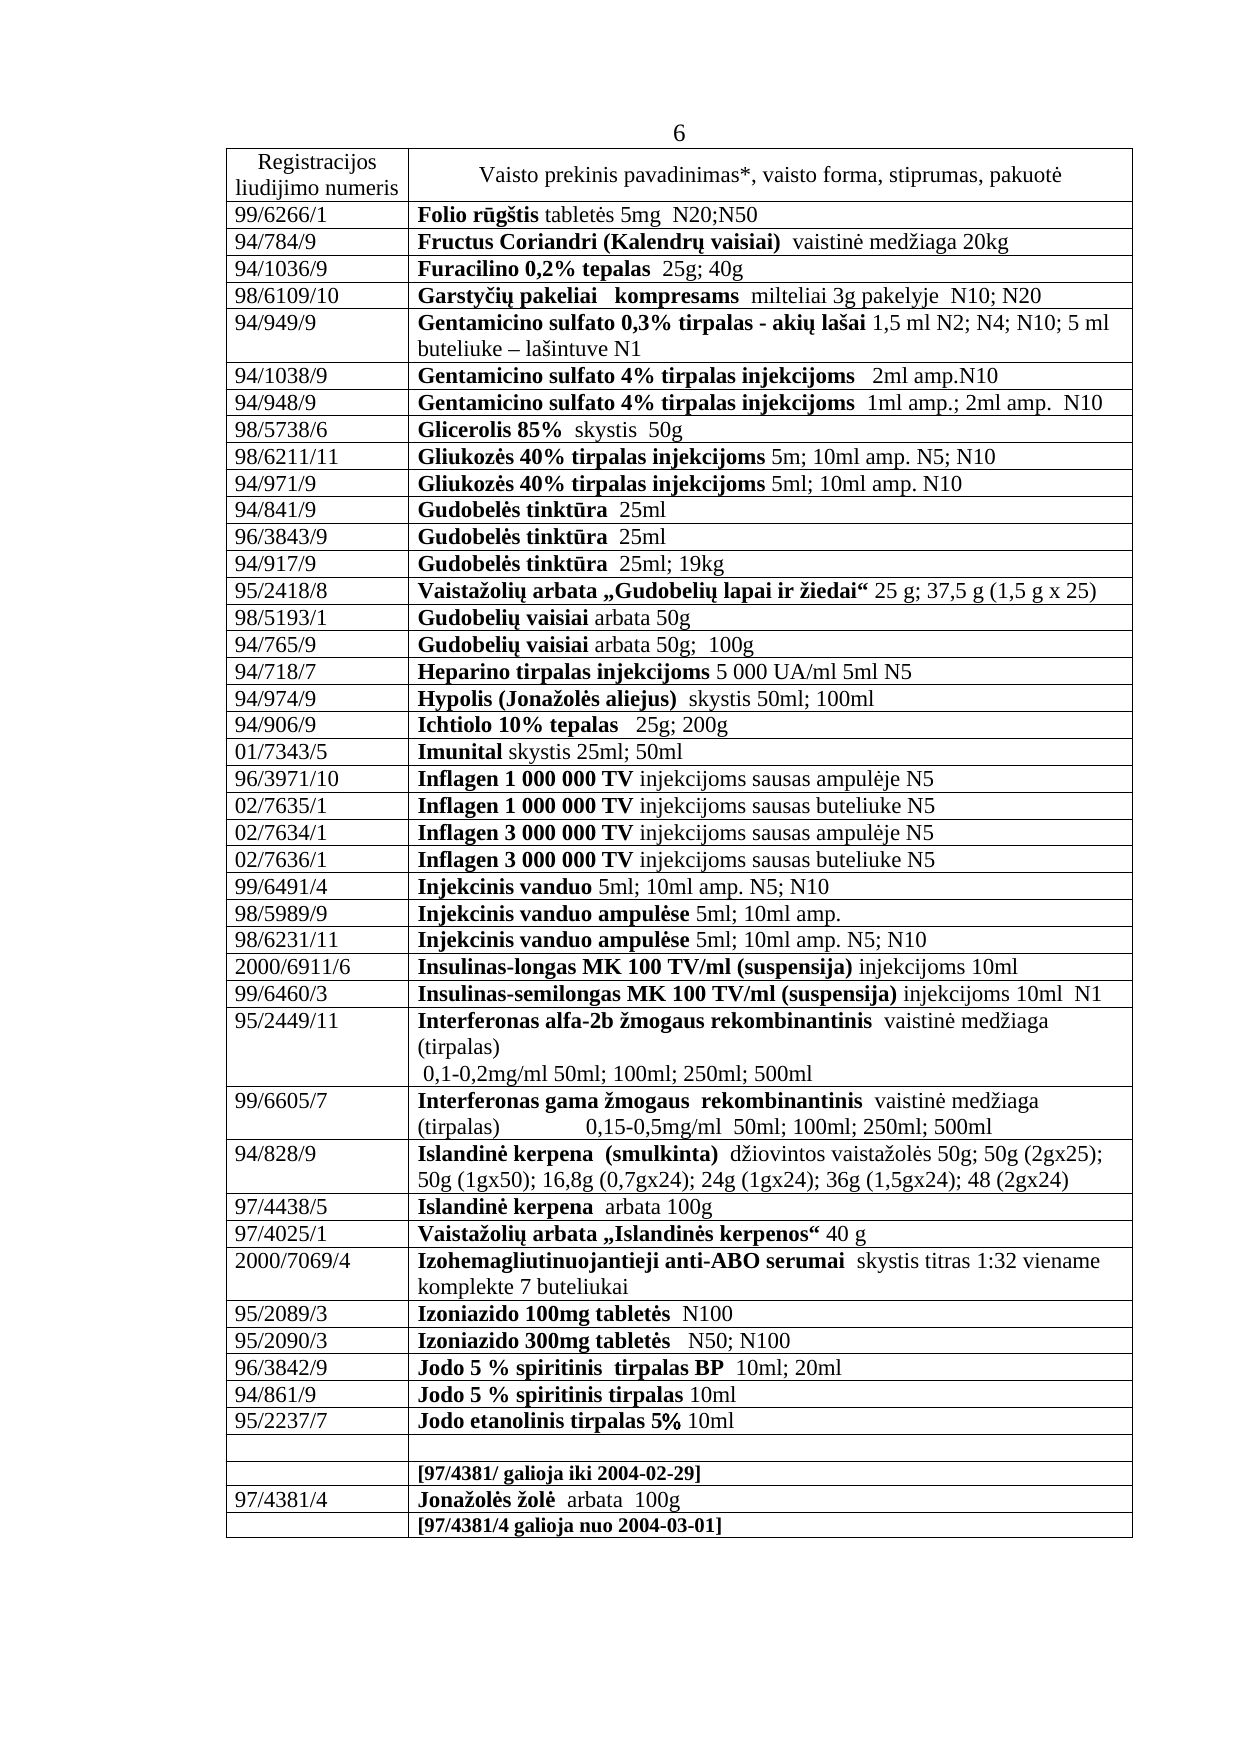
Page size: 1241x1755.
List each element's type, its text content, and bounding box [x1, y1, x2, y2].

table_cell [97/4381/4 galioja nuo 2004-03-01] [409, 1513, 1132, 1537]
table_cell 95/2418/8 [227, 578, 408, 603]
table_cell 97/4438/5 [227, 1194, 408, 1219]
table_cell Vaistažolių arbata „Gudobelių lapai ir žiedai“ 25 g; 37,5 g (1,5 g x 25) [409, 578, 1132, 603]
table_cell 95/2237/7 [227, 1408, 408, 1434]
table_cell [409, 1435, 1132, 1461]
table_cell 94/974/9 [227, 685, 408, 711]
table_cell Interferonas gama žmogaus rekombinantinis vaistinė medžiaga (tirpalas) 0,15-0,5mg/ml 50ml; 100ml; 250ml; 500ml [409, 1087, 1132, 1139]
table_cell 98/6211/11 [227, 443, 408, 469]
table_cell Furacilino 0,2% tepalas 25g; 40g [409, 256, 1132, 281]
table_cell 95/2449/11 [227, 1008, 408, 1086]
table_cell 02/7635/1 [227, 793, 408, 818]
table_cell Gliukozės 40% tirpalas injekcijoms 5ml; 10ml amp. N10 [409, 470, 1132, 496]
table_header Registracijos liudijimo numeris [227, 149, 408, 201]
table_cell 94/841/9 [227, 497, 408, 523]
table_cell Inflagen 1 000 000 TV injekcijoms sausas ampulėje N5 [409, 766, 1132, 792]
table_cell Inflagen 3 000 000 TV injekcijoms sausas ampulėje N5 [409, 820, 1132, 845]
table_cell Heparino tirpalas injekcijoms 5 000 UA/ml 5ml N5 [409, 658, 1132, 684]
table_cell Ichtiolo 10% tepalas 25g; 200g [409, 712, 1132, 738]
table_cell 94/906/9 [227, 712, 408, 738]
table_cell Imunital skystis 25ml; 50ml [409, 739, 1132, 765]
table_cell Gliukozės 40% tirpalas injekcijoms 5m; 10ml amp. N5; N10 [409, 443, 1132, 469]
table_cell 02/7636/1 [227, 846, 408, 872]
table_cell Izoniazido 300mg tabletės N50; N100 [409, 1328, 1132, 1353]
table_cell Izoniazido 100mg tabletės N100 [409, 1301, 1132, 1326]
table_cell 02/7634/1 [227, 820, 408, 845]
table_cell 99/6605/7 [227, 1087, 408, 1139]
table_cell 99/6491/4 [227, 873, 408, 899]
table_cell Gentamicino sulfato 4% tirpalas injekcijoms 2ml amp.N10 [409, 363, 1132, 388]
table_cell Gudobelės tinktūra 25ml; 19kg [409, 551, 1132, 577]
table_cell Injekcinis vanduo 5ml; 10ml amp. N5; N10 [409, 873, 1132, 899]
table_cell [227, 1513, 408, 1537]
table_header Vaisto prekinis pavadinimas*, vaisto forma, stiprumas, pakuotė [409, 149, 1132, 201]
table_cell Folio rūgštis tabletės 5mg N20;N50 [409, 202, 1132, 228]
table_cell 99/6460/3 [227, 981, 408, 1007]
table_cell 94/1036/9 [227, 256, 408, 281]
table_cell Gudobelės tinktūra 25ml [409, 497, 1132, 523]
table_cell Garstyčių pakeliai kompresams milteliai 3g pakelyje N10; N20 [409, 283, 1132, 308]
table_cell 99/6266/1 [227, 202, 408, 228]
table_cell 94/718/7 [227, 658, 408, 684]
table_cell 94/1038/9 [227, 363, 408, 388]
table_cell Injekcinis vanduo ampulėse 5ml; 10ml amp. N5; N10 [409, 927, 1132, 953]
table_cell 2000/7069/4 [227, 1248, 408, 1299]
table_cell Gudobelių vaisiai arbata 50g; 100g [409, 631, 1132, 657]
table_cell 94/828/9 [227, 1140, 408, 1193]
table_cell 98/5738/6 [227, 416, 408, 442]
table_cell Inflagen 3 000 000 TV injekcijoms sausas buteliuke N5 [409, 846, 1132, 872]
table_cell Islandinė kerpena arbata 100g [409, 1194, 1132, 1219]
table_cell Interferonas alfa-2b žmogaus rekombinantinis vaistinė medžiaga (tirpalas) 0,1-0,2mg/ml 50ml; 100ml; 250ml; 500ml [409, 1008, 1132, 1086]
table_cell Injekcinis vanduo ampulėse 5ml; 10ml amp. [409, 900, 1132, 926]
table_cell 94/861/9 [227, 1381, 408, 1407]
table_cell 2000/6911/6 [227, 954, 408, 980]
table_cell 01/7343/5 [227, 739, 408, 765]
table_cell Gentamicino sulfato 4% tirpalas injekcijoms 1ml amp.; 2ml amp. N10 [409, 390, 1132, 415]
table_cell Jodo etanolinis tirpalas 5 10ml [409, 1408, 1132, 1434]
table_cell 96/3843/9 [227, 524, 408, 550]
table_cell Vaistažolių arbata „Islandinės kerpenos“ 40 g [409, 1221, 1132, 1246]
table_cell 94/949/9 [227, 309, 408, 362]
table_cell [227, 1435, 408, 1461]
table_cell 98/5989/9 [227, 900, 408, 926]
table_cell 98/6231/11 [227, 927, 408, 953]
table_cell 98/5193/1 [227, 605, 408, 630]
table_cell Inflagen 1 000 000 TV injekcijoms sausas buteliuke N5 [409, 793, 1132, 818]
table_cell Jonažolės žolė arbata 100g [409, 1486, 1132, 1512]
table_cell 94/784/9 [227, 229, 408, 254]
table_cell [227, 1462, 408, 1485]
table_cell 94/971/9 [227, 470, 408, 496]
table_cell [97/4381/ galioja iki 2004-02-29] [409, 1462, 1132, 1485]
table_cell Hypolis (Jonažolės aliejus) skystis 50ml; 100ml [409, 685, 1132, 711]
table_cell Glicerolis 85% skystis 50g [409, 416, 1132, 442]
table_cell 94/917/9 [227, 551, 408, 577]
table_cell 94/948/9 [227, 390, 408, 415]
table_cell 96/3971/10 [227, 766, 408, 792]
table_cell Jodo 5 % spiritinis tirpalas 10ml [409, 1381, 1132, 1407]
table_cell Insulinas-longas MK 100 TV/ml (suspensija) injekcijoms 10ml [409, 954, 1132, 980]
table_cell 95/2090/3 [227, 1328, 408, 1353]
table_cell 97/4381/4 [227, 1486, 408, 1512]
table_cell Gentamicino sulfato 0,3% tirpalas - akių lašai 1,5 ml N2; N4; N10; 5 ml buteliuke – lašintuve N1 [409, 309, 1132, 362]
table_cell 96/3842/9 [227, 1354, 408, 1380]
table_cell Fructus Coriandri (Kalendrų vaisiai) vaistinė medžiaga 20kg [409, 229, 1132, 254]
table_cell Insulinas-semilongas MK 100 TV/ml (suspensija) injekcijoms 10ml N1 [409, 981, 1132, 1007]
table_cell 95/2089/3 [227, 1301, 408, 1326]
table_cell 98/6109/10 [227, 283, 408, 308]
table_cell Gudobelės tinktūra 25ml [409, 524, 1132, 550]
table_cell Gudobelių vaisiai arbata 50g [409, 605, 1132, 630]
table_cell Jodo 5 % spiritinis tirpalas BP 10ml; 20ml [409, 1354, 1132, 1380]
table_cell Islandinė kerpena (smulkinta) džiovintos vaistažolės 50g; 50g (2gx25); 50g (1gx50); 16,8g (0,7gx24); 24g (1gx24); 36g (1,5gx24); 48 (2gx24) [409, 1140, 1132, 1193]
table_cell 94/765/9 [227, 631, 408, 657]
table_cell 97/4025/1 [227, 1221, 408, 1246]
table_cell Izohemagliutinuojantieji anti-ABO serumai skystis titras 1:32 viename komplekte 7 buteliukai [409, 1248, 1132, 1299]
